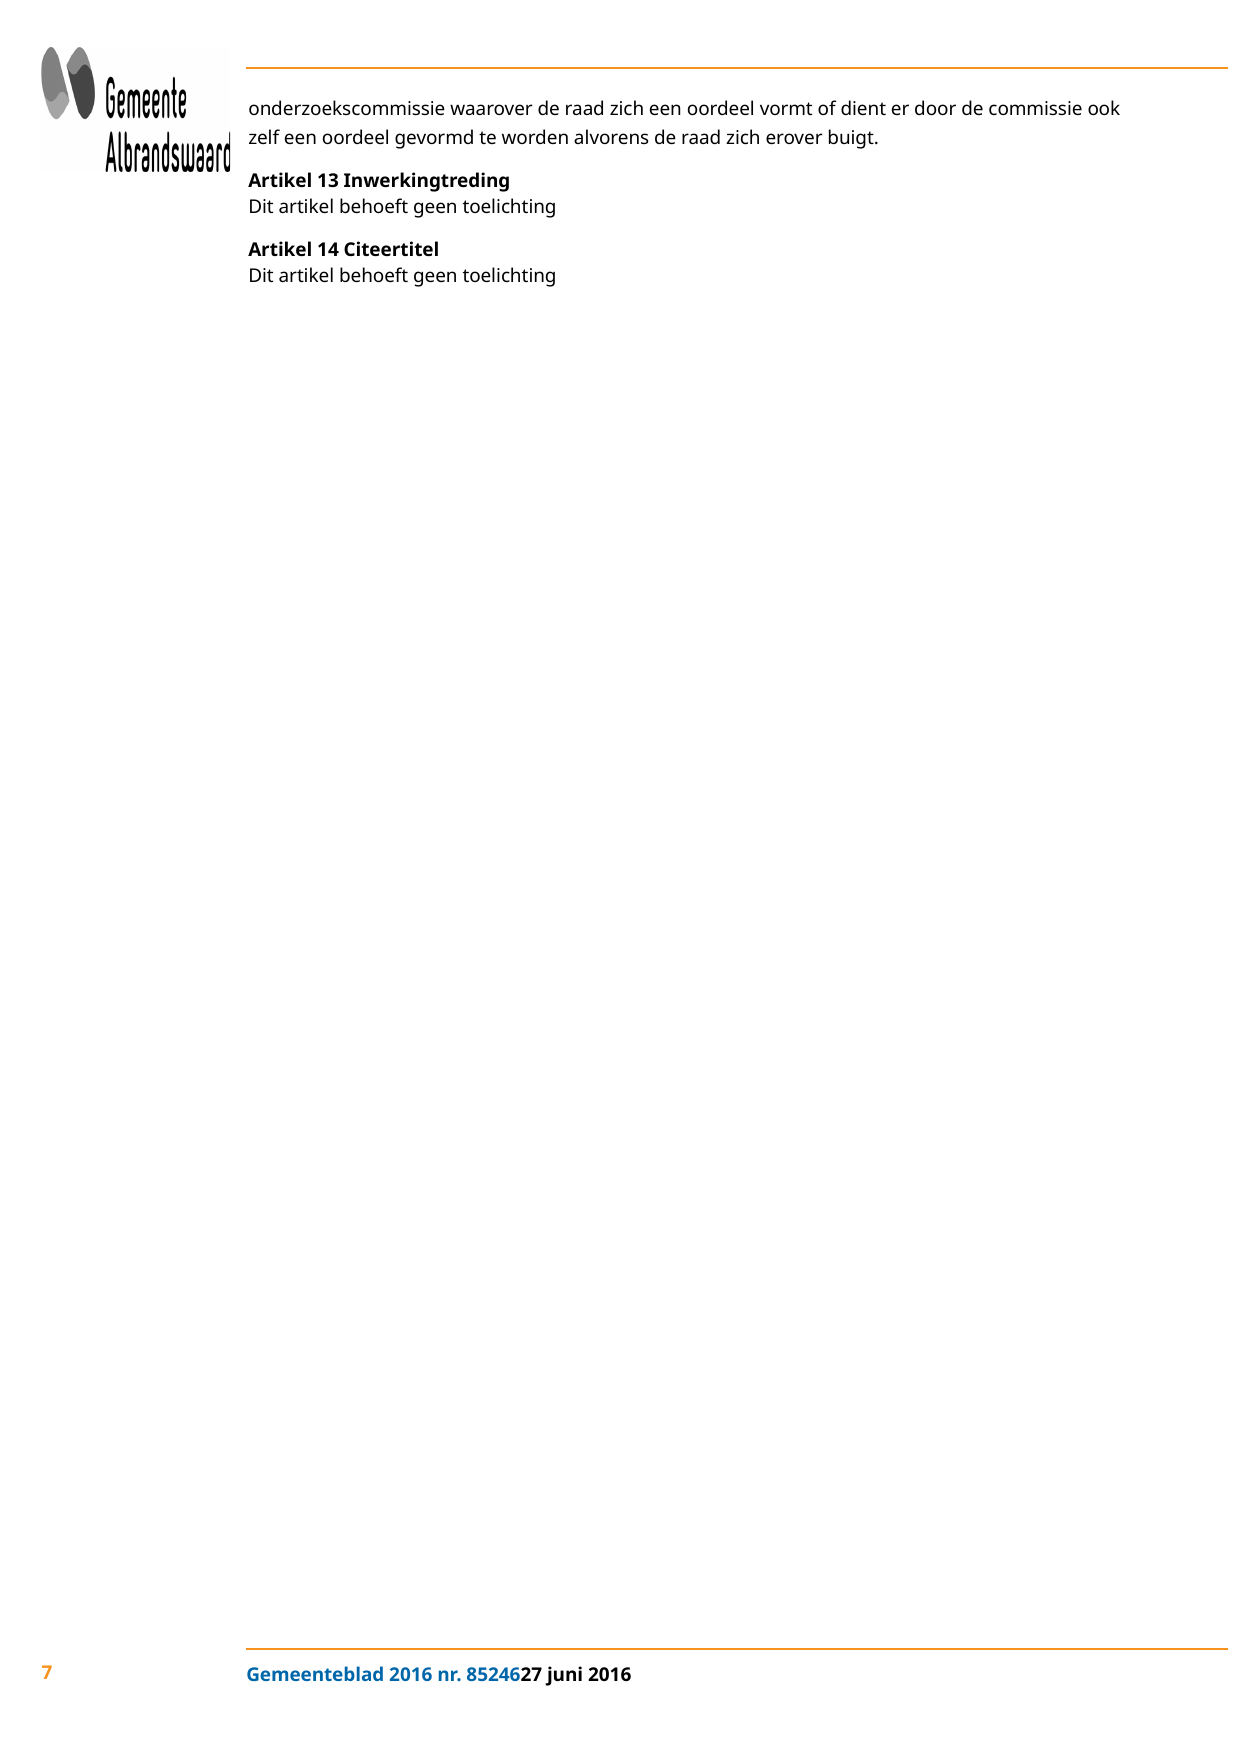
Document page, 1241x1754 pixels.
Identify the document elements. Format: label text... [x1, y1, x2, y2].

text Artikel 14 Citeertitel [248, 236, 1152, 262]
text Dit artikel behoeft geen toelichting [248, 262, 1152, 288]
text onderzoekscommissie waarover de raad zich een oordeel vormt of dient er door de commissie ook zelf een oordeel gevormd te worden alvorens de raad zich erover buigt. [248, 95, 1152, 150]
picture [41, 47, 231, 172]
text Artikel 13 Inwerkingtreding [248, 167, 1152, 193]
text Dit artikel behoeft geen toelichting [248, 193, 1152, 219]
